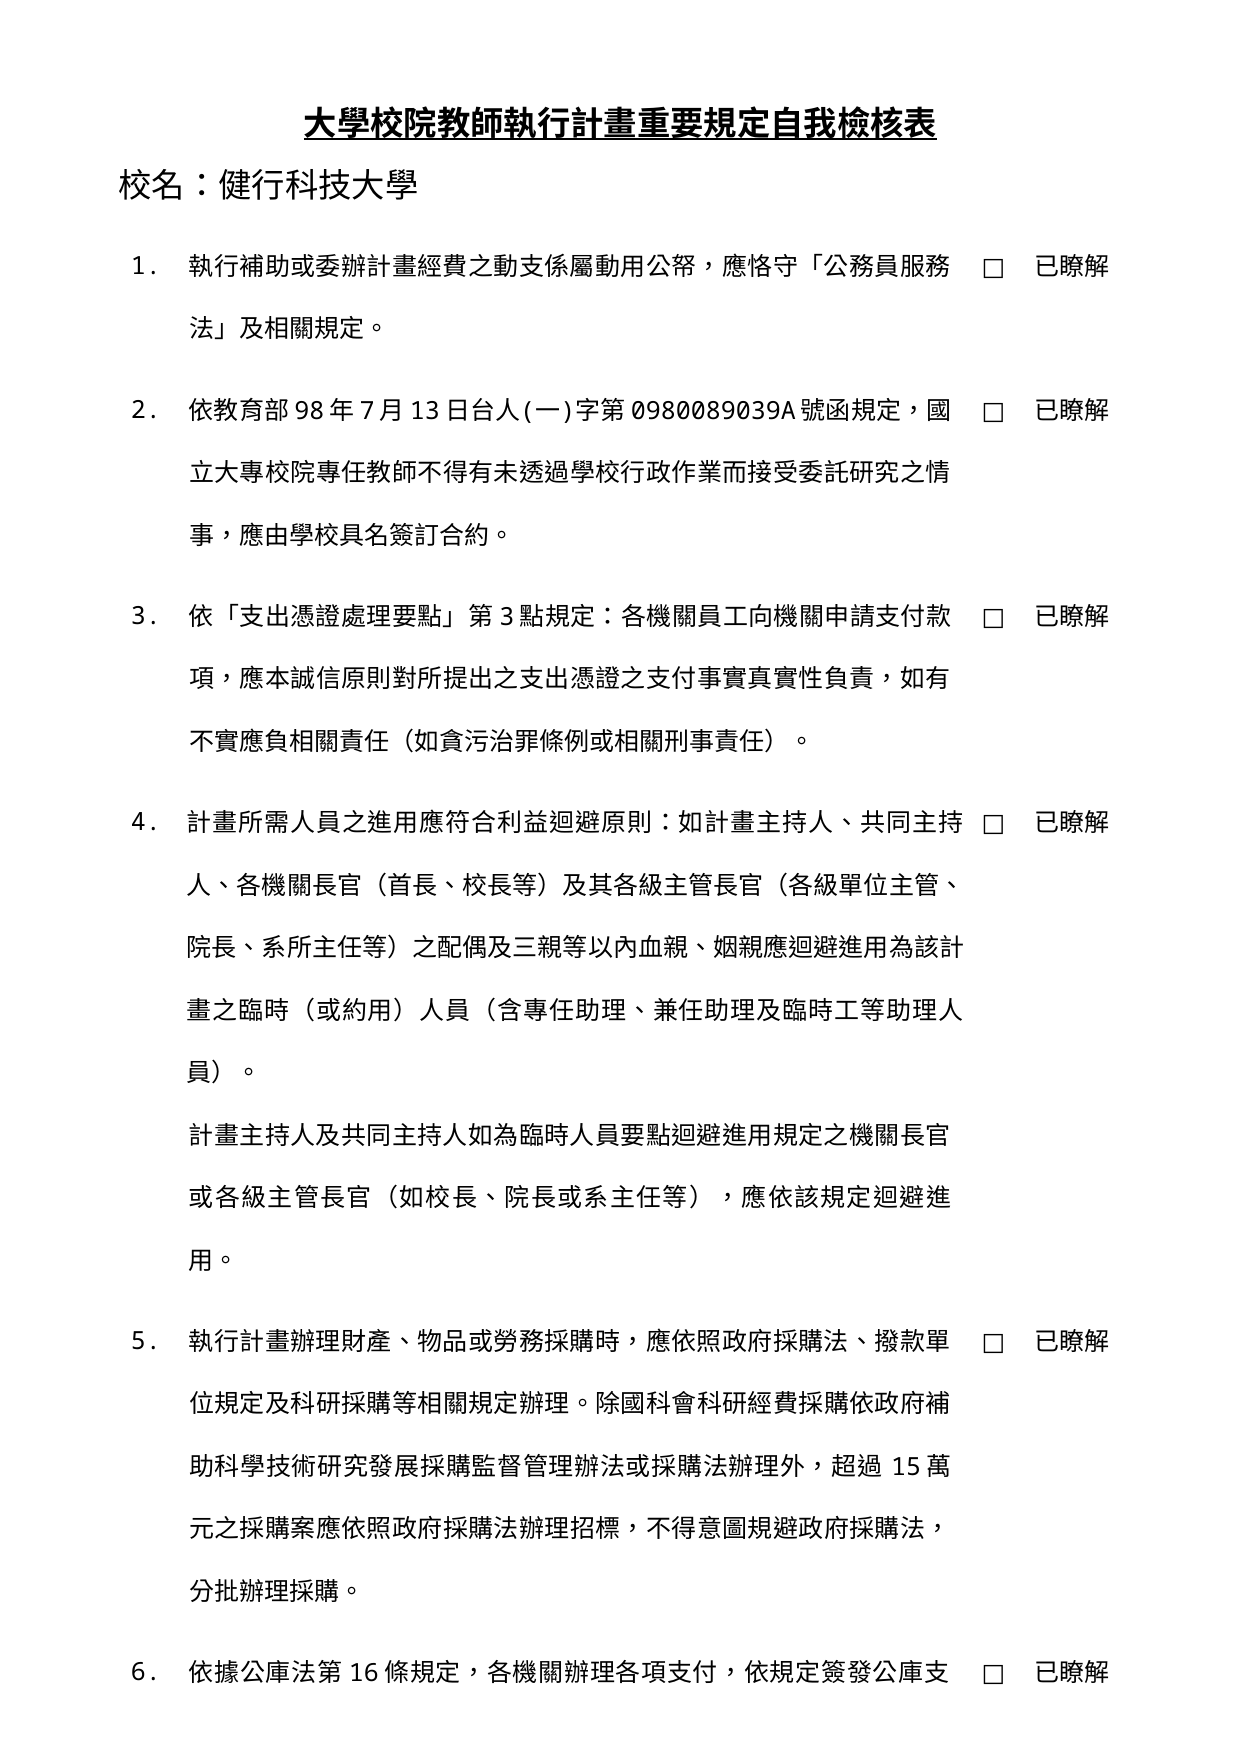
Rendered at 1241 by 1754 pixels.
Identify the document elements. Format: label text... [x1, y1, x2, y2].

table_cell 已瞭解 [968, 1279, 1122, 1610]
table_cell 4. [118, 760, 173, 1279]
text 校名：健行科技大學 [118, 142, 1122, 204]
table_cell 計畫所需人員之進用應符合利益迴避原則：如計畫主持人、共同主持人、各機關長官（首長、校長等）及其各級主管長官（各級單位主管、院長、系所主任等）之配偶及三親等以內血親、姻親應迴避進用為該計畫之臨時（或約用）人員（含專任助理、兼任助理及臨時工等助理人員）。 計畫主持人及共同主持人如為臨時人員要點迴避進用規定之機關長官或各級主管長官（如校長、院長或系主任等），應依該規定迴避進用。 [173, 760, 968, 1279]
table_header 1. [118, 204, 173, 348]
table_cell 5. [118, 1279, 173, 1610]
table_header 已瞭解 [968, 204, 1122, 348]
table_cell 6. [118, 1610, 173, 1692]
table_cell 3. [118, 554, 173, 760]
table_cell 已瞭解 [968, 554, 1122, 760]
table_header 執行補助或委辦計畫經費之動支係屬動用公帑，應恪守「公務員服務法」及相關規定。 [173, 204, 968, 348]
table_cell 2. [118, 348, 173, 554]
table_cell 執行計畫辦理財產、物品或勞務採購時，應依照政府採購法、撥款單位規定及科研採購等相關規定辦理。除國科會科研經費採購依政府補助科學技術研究發展採購監督管理辦法或採購法辦理外，超過15萬元之採購案應依照政府採購法辦理招標，不得意圖規避政府採購法，分批辦理採購。 [173, 1279, 968, 1610]
table_cell 依「支出憑證處理要點」第3點規定：各機關員工向機關申請支付款項，應本誠信原則對所提出之支出憑證之支付事實真實性負責，如有不實應負相關責任（如貪污治罪條例或相關刑事責任）。 [173, 554, 968, 760]
table_cell 依教育部98年7月13日台人(一)字第0980089039A號函規定，國立大專校院專任教師不得有未透過學校行政作業而接受委託研究之情事，應由學校具名簽訂合約。 [173, 348, 968, 554]
table_cell 已瞭解 [968, 760, 1122, 1279]
table_cell 已瞭解 [968, 1610, 1122, 1692]
text 大學校院教師執行計畫重要規定自我檢核表 [118, 79, 1122, 142]
table_cell 已瞭解 [968, 348, 1122, 554]
table_cell 依據公庫法第16條規定，各機關辦理各項支付，依規定簽發公庫支 [173, 1610, 968, 1692]
